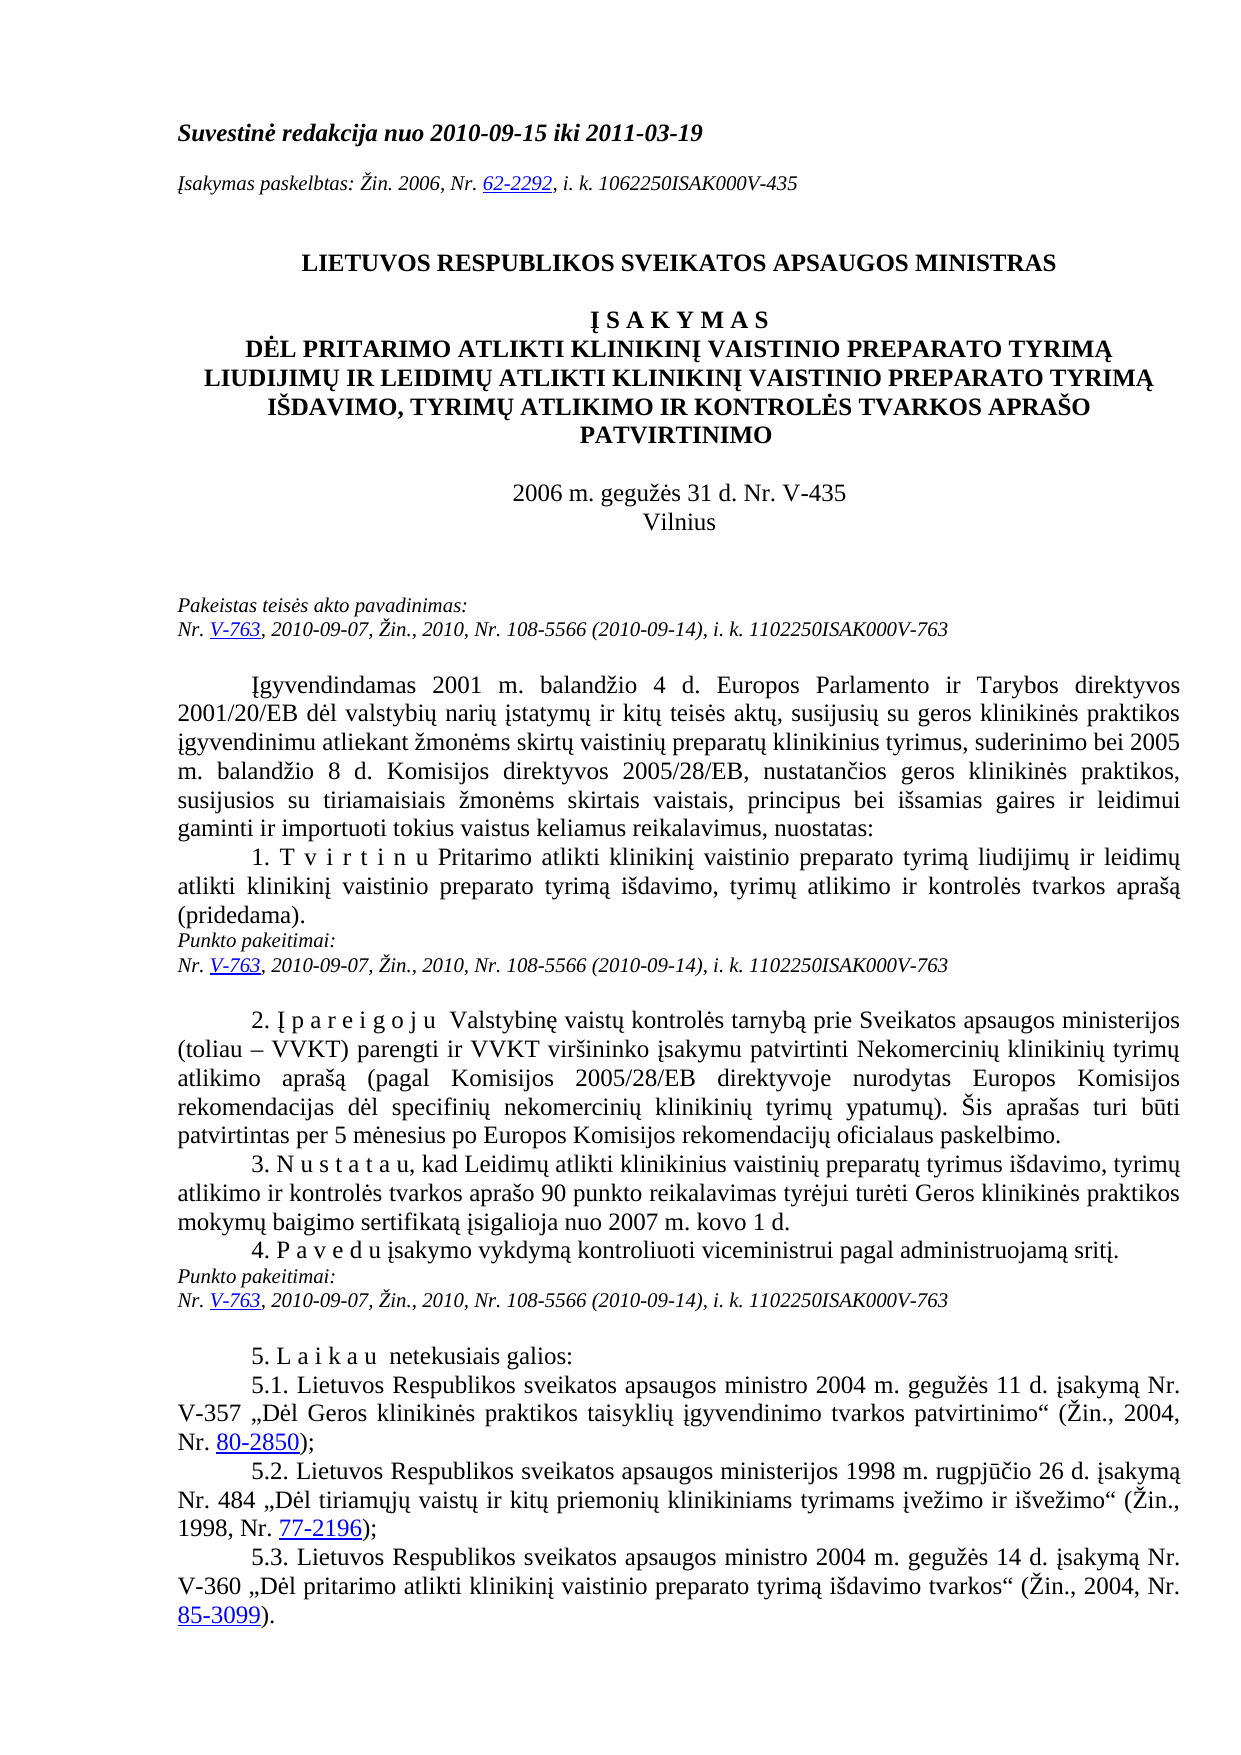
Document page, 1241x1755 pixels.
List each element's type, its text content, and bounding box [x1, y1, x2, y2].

text 2006 m. gegužės 31 d. Nr. V-435 [177, 478, 1181, 507]
text 5.3. Lietuvos Respublikos sveikatos apsaugos ministro 2004 m. gegužės 14 d. įsakymą Nr. V-360 „Dėl pritarimo atlikti klinikinį vaistinio preparato tyrimą išdavimo tvarkos“ (Žin., 2004, Nr. 85-3099). [177, 1542, 1181, 1628]
text Suvestinė redakcija nuo 2010-09-15 iki 2011-03-19 [177, 118, 1181, 147]
text 3. Nustatau, kad Leidimų atlikti klinikinius vaistinių preparatų tyrimus išdavimo, tyrimų atlikimo ir kontrolės tvarkos aprašo 90 punkto reikalavimas tyrėjui turėti Geros klinikinės praktikos mokymų baigimo sertifikatą įsigalioja nuo 2007 m. kovo 1 d. [177, 1149, 1181, 1235]
text Įsakymas paskelbtas: Žin. 2006, Nr. 62-2292, i. k. 1062250ISAK000V-435 [177, 171, 1181, 195]
text Punkto pakeitimai: [177, 928, 1181, 952]
text 2. Įpareigoju Valstybinę vaistų kontrolės tarnybą prie Sveikatos apsaugos ministerijos (toliau – VVKT) parengti ir VVKT viršininko įsakymu patvirtinti Nekomercinių klinikinių tyrimų atlikimo aprašą (pagal Komisijos 2005/28/EB direktyvoje nurodytas Europos Komisijos rekomendacijas dėl specifinių nekomercinių klinikinių tyrimų ypatumų). Šis aprašas turi būti patvirtintas per 5 mėnesius po Europos Komisijos rekomendacijų oficialaus paskelbimo. [177, 1005, 1181, 1149]
text Pakeistas teisės akto pavadinimas: [177, 593, 1181, 617]
text Įgyvendindamas 2001 m. balandžio 4 d. Europos Parlamento ir Tarybos direktyvos 2001/20/EB dėl valstybių narių įstatymų ir kitų teisės aktų, susijusių su geros klinikinės praktikos įgyvendinimu atliekant žmonėms skirtų vaistinių preparatų klinikinius tyrimus, suderinimo bei 2005 m. balandžio 8 d. Komisijos direktyvos 2005/28/EB, nustatančios geros klinikinės praktikos, susijusios su tiriamaisiais žmonėms skirtais vaistais, principus bei išsamias gaires ir leidimui gaminti ir importuoti tokius vaistus keliamus reikalavimus, nuostatas: [177, 670, 1181, 842]
text Nr. V-763, 2010-09-07, Žin., 2010, Nr. 108-5566 (2010-09-14), i. k. 1102250ISAK000V-763 [177, 952, 1181, 977]
text 4. P a v e d u įsakymo vykdymą kontroliuoti viceministrui pagal administruojamą sritį. [177, 1235, 1181, 1264]
text 5. Laikau netekusiais galios: [177, 1341, 1181, 1370]
text Nr. V-763, 2010-09-07, Žin., 2010, Nr. 108-5566 (2010-09-14), i. k. 1102250ISAK000V-763 [177, 617, 1181, 641]
text LIETUVOS RESPUBLIKOS SVEIKATOS APSAUGOS MINISTRAS [177, 248, 1181, 277]
text 1. T v i r t i n u Pritarimo atlikti klinikinį vaistinio preparato tyrimą liudijimų ir leidimų atlikti klinikinį vaistinio preparato tyrimą išdavimo, tyrimų atlikimo ir kontrolės tvarkos aprašą (pridedama). [177, 842, 1181, 928]
text 5.2. Lietuvos Respublikos sveikatos apsaugos ministerijos 1998 m. rugpjūčio 26 d. įsakymą Nr. 484 „Dėl tiriamųjų vaistų ir kitų priemonių klinikiniams tyrimams įvežimo ir išvežimo“ (Žin., 1998, Nr. 77-2196); [177, 1456, 1181, 1542]
text Punkto pakeitimai: [177, 1264, 1181, 1288]
text DĖL PRITARIMO ATLIKTI KLINIKINĮ VAISTINIO PREPARATO TYRIMĄ LIUDIJIMŲ IR LEIDIMŲ ATLIKTI KLINIKINĮ VAISTINIO PREPARATO TYRIMĄ IŠDAVIMO, TYRIMŲ ATLIKIMO IR KONTROLĖS TVARKOS APRAŠO PATVIRTINIMO [177, 334, 1181, 449]
text Nr. V-763, 2010-09-07, Žin., 2010, Nr. 108-5566 (2010-09-14), i. k. 1102250ISAK000V-763 [177, 1288, 1181, 1312]
text 5.1. Lietuvos Respublikos sveikatos apsaugos ministro 2004 m. gegužės 11 d. įsakymą Nr. V-357 „Dėl Geros klinikinės praktikos taisyklių įgyvendinimo tvarkos patvirtinimo“ (Žin., 2004, Nr. 80-2850); [177, 1370, 1181, 1456]
text Į S A K Y M A S [177, 305, 1181, 334]
text Vilnius [177, 507, 1181, 535]
